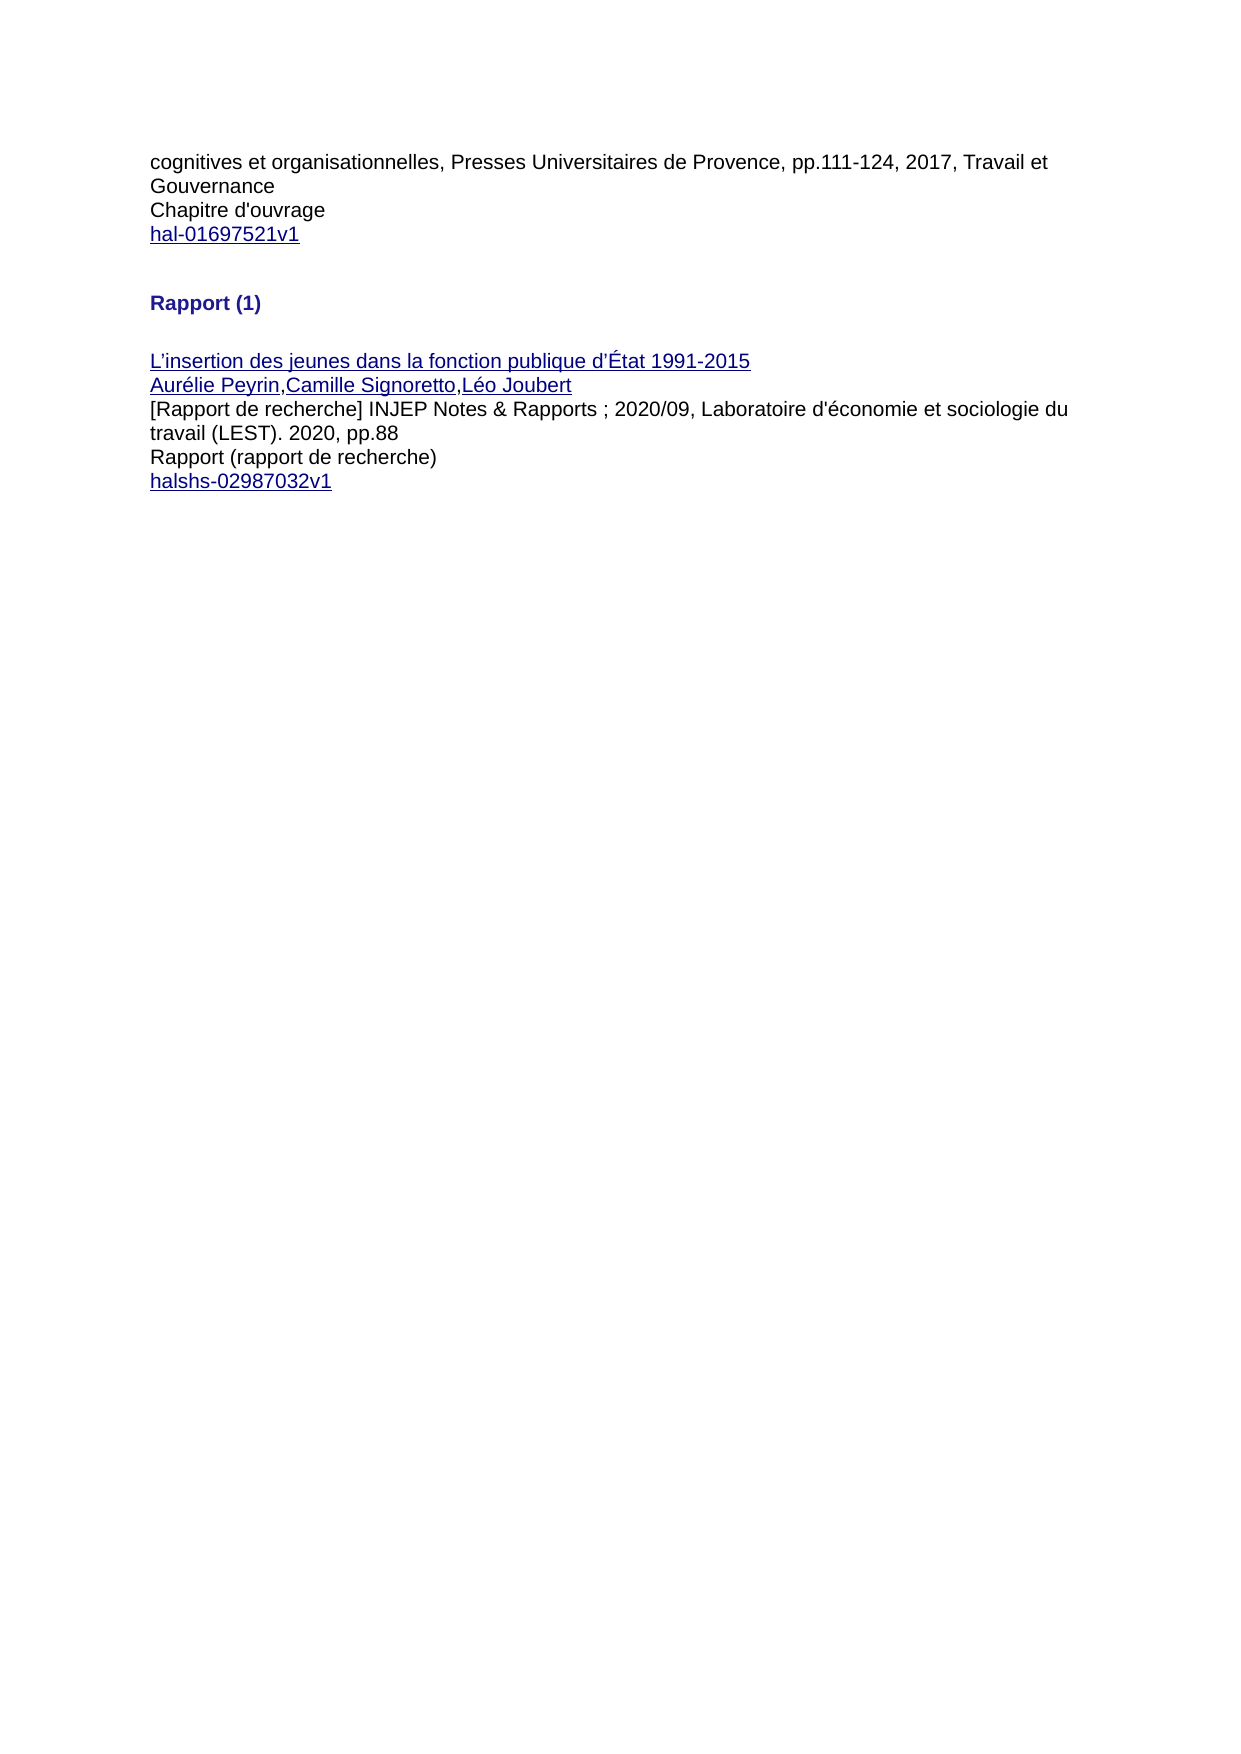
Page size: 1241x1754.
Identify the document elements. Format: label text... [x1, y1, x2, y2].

table_cell Gouvernance des communs du savoir : le cas de Wikipédia Léo Joubert Gastaldi, Lise and Krohmer, Cathy and Paraponaris, Claude. Activités et collectifs. Approches cognitives et organisationnelles, Presses Universitaires de Provence, pp.111-124, 2017, Travail et Gouvernance Chapitre d'ouvrage hal-01697521v1 [150, 150, 1090, 246]
subtitle Rapport (1) [150, 291, 1090, 314]
table_header L’insertion des jeunes dans la fonction publique d’État 1991-2015 Aurélie Peyrin,Camille Signoretto,Léo Joubert [Rapport de recherche] INJEP Notes & Rapports ; 2020/09, Laboratoire d'économie et sociologie du travail (LEST). 2020, pp.88 Rapport (rapport de recherche) halshs-02987032v1 [150, 349, 1090, 493]
